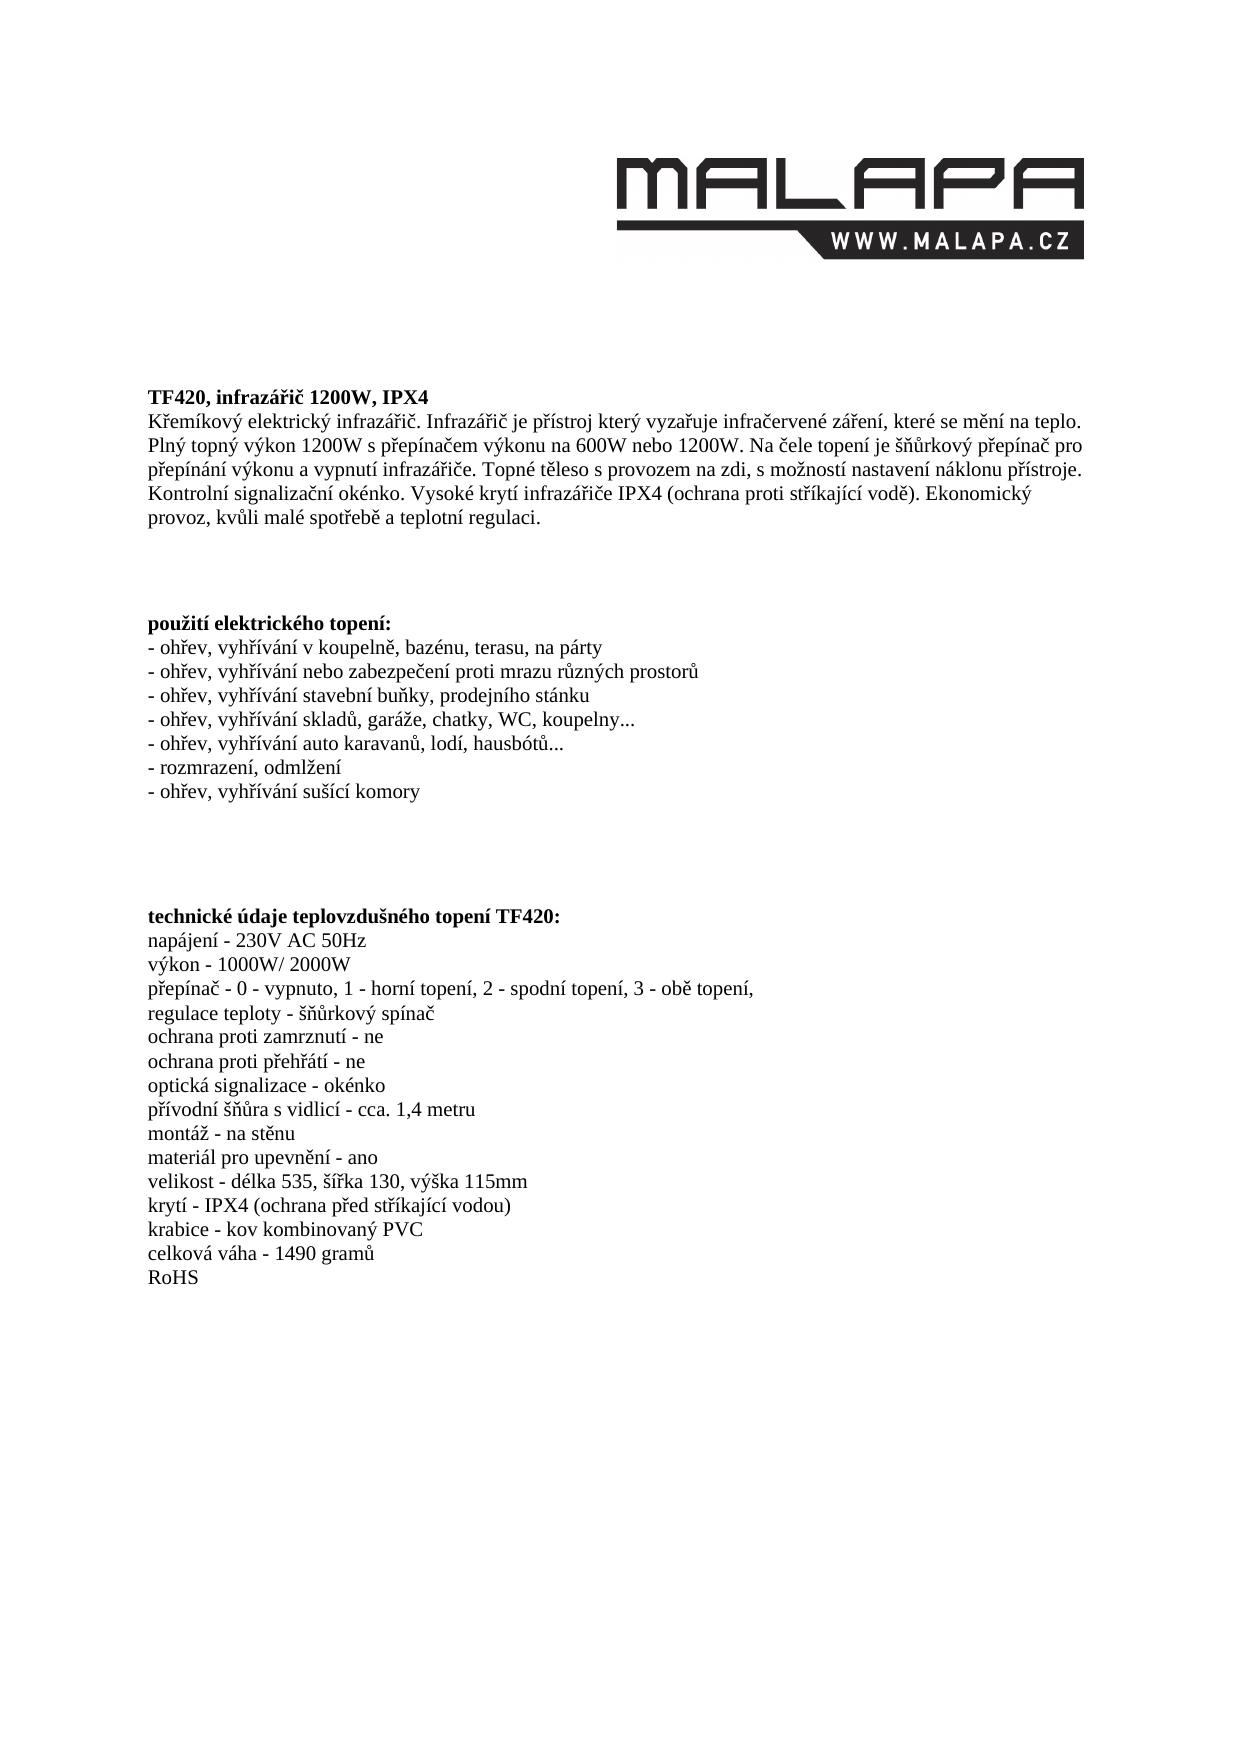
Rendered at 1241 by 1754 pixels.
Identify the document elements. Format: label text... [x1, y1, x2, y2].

text TF420, infrazářič 1200W, IPX4 Křemíkový elektrický infrazářič. Infrazářič je přístroj který vyzařuje infračervené záření, které se mění na teplo. Plný topný výkon 1200W s přepínačem výkonu na 600W nebo 1200W. Na čele topení je šňůrkový přepínač pro přepínání výkonu a vypnutí infrazářiče. Topné těleso s provozem na zdi, s možností nastavení náklonu přístroje. Kontrolní signalizační okénko. Vysoké krytí infrazářiče IPX4 (ochrana proti stříkající vodě). Ekonomický provoz, kvůli malé spotřebě a teplotní regulaci. [148, 363, 1093, 558]
text použití elektrického topení: - ohřev, vyhřívání v koupelně, bazénu, terasu, na párty - ohřev, vyhřívání nebo zabezpečení proti mrazu různých prostorů - ohřev, vyhřívání stavební buňky, prodejního stánku - ohřev, vyhřívání skladů, garáže, chatky, WC, koupelny... - ohřev, vyhřívání auto karavanů, lodí, hausbótů... - rozmrazení, odmlžení - ohřev, vyhřívání sušící komory [148, 587, 1093, 856]
picture [614, 154, 1088, 263]
text technické údaje teplovzdušného topení TF420: napájení - 230V AC 50Hz výkon - 1000W/ 2000W přepínač - 0 - vypnuto, 1 - horní topení, 2 - spodní topení, 3 - obě topení, regulace teploty - šňůrkový spínač ochrana proti zamrznutí - ne ochrana proti přehřátí - ne optická signalizace - okénko přívodní šňůra s vidlicí - cca. 1,4 metru montáž - na stěnu materiál pro upevnění - ano velikost - délka 535, šířka 130, výška 115mm krytí - IPX4 (ochrana před stříkající vodou) krabice - kov kombinovaný PVC celková váha - 1490 gramů RoHS [148, 856, 1093, 1289]
